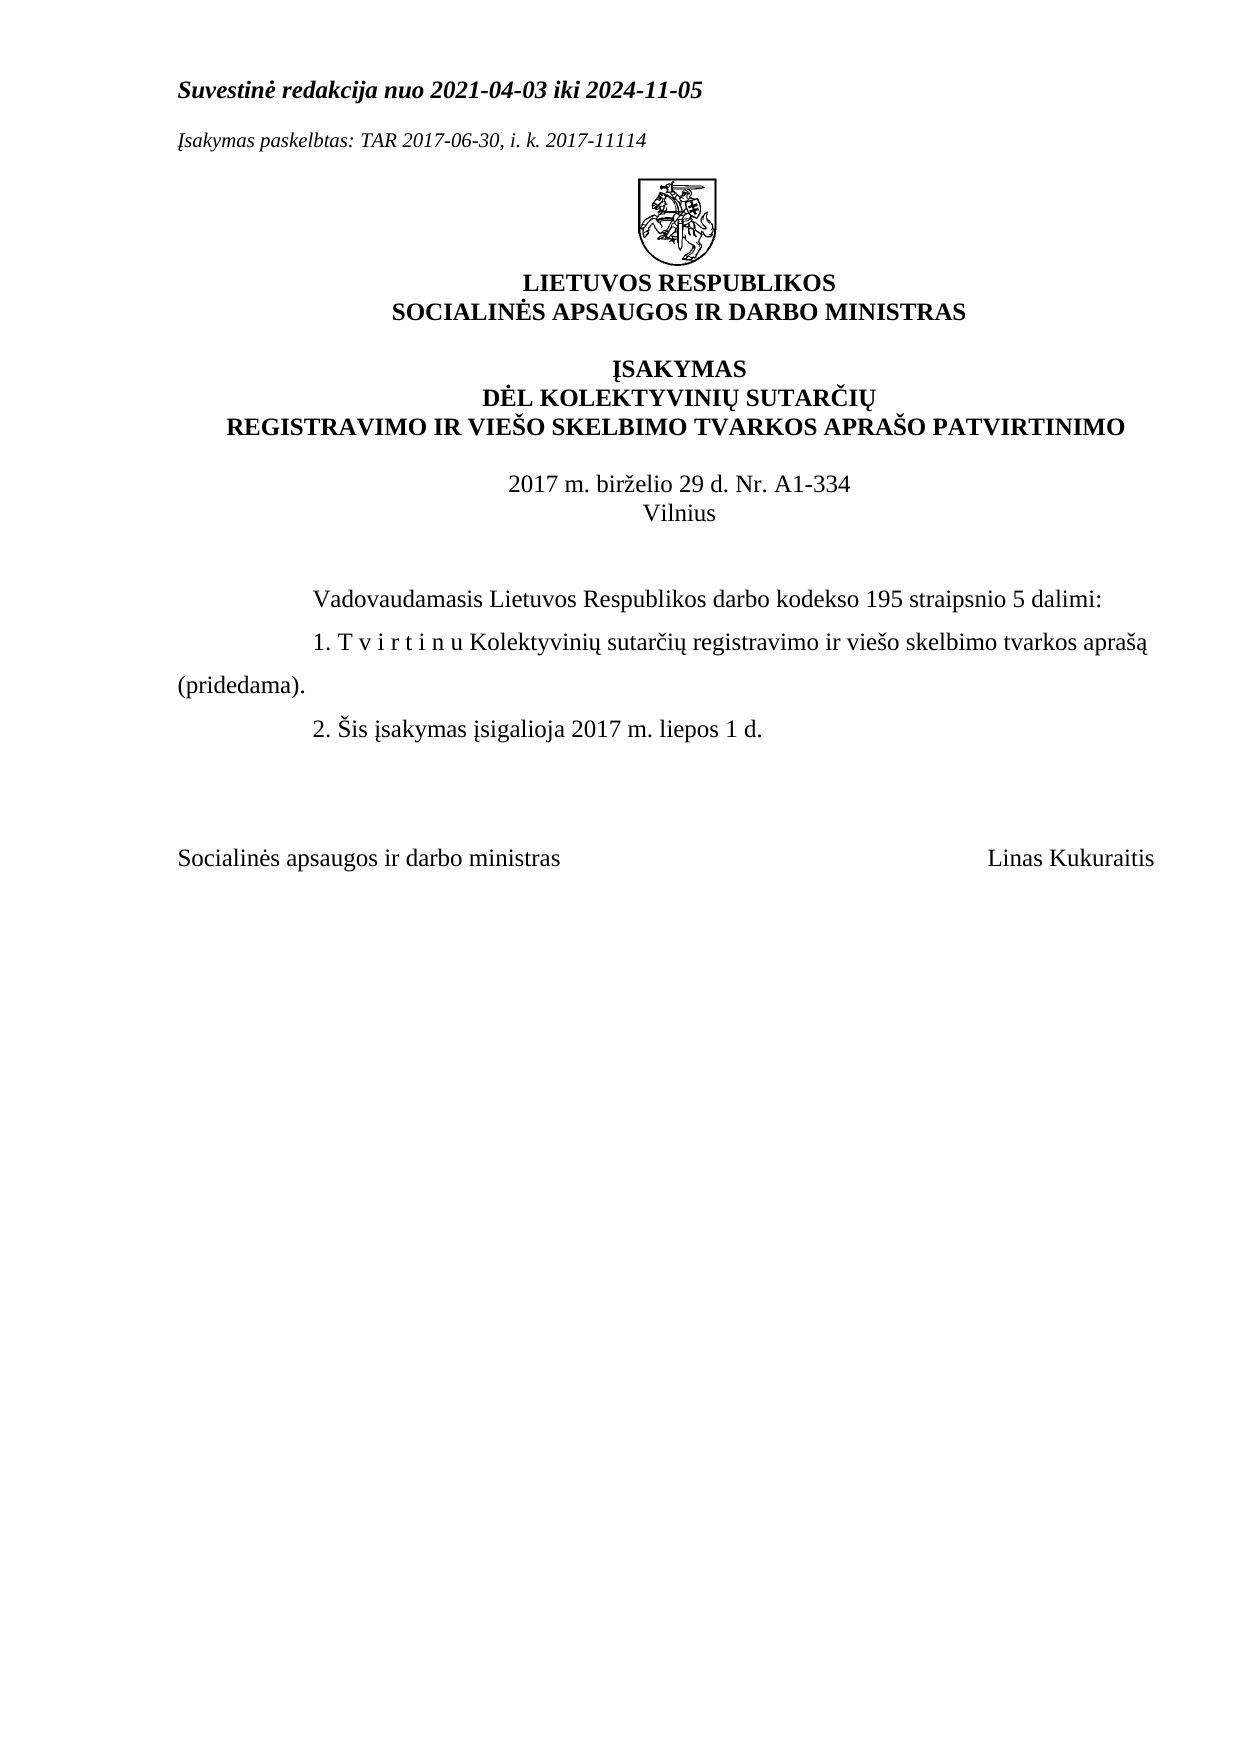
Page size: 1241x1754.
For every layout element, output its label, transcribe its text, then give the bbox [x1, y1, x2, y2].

text Vadovaudamasis Lietuvos Respublikos darbo kodekso 195 straipsnio 5 dalimi: [177, 584, 1181, 613]
text 2. Šis įsakymas įsigalioja 2017 m. liepos 1 d. [177, 714, 1181, 742]
text Socialinės apsaugos ir darbo ministras Linas Kukuraitis [177, 843, 1181, 872]
text ĮSAKYMAS [177, 354, 1181, 383]
text 1. T v i r t i n u Kolektyvinių sutarčių registravimo ir viešo skelbimo tvarkos aprašą (pridedama). [177, 627, 1181, 699]
text Vilnius [177, 498, 1181, 527]
text Įsakymas paskelbtas: TAR 2017-06-30, i. k. 2017-11114 [177, 128, 1181, 152]
text SOCIALINĖS APSAUGOS IR DARBO MINISTRAS [177, 297, 1181, 326]
text REGISTRAVIMO IR VIEŠO SKELBIMO TVARKOS APRAŠO PATVIRTINIMO [177, 412, 1181, 441]
text Suvestinė redakcija nuo 2021-04-03 iki 2024-11-05 [177, 75, 1181, 104]
text LIETUVOS RESPUBLIKOS [177, 268, 1181, 297]
text 2017 m. birželio 29 d. Nr. A1-334 [177, 469, 1181, 498]
text DĖL KOLEKTYVINIŲ SUTARČIŲ [177, 383, 1181, 412]
